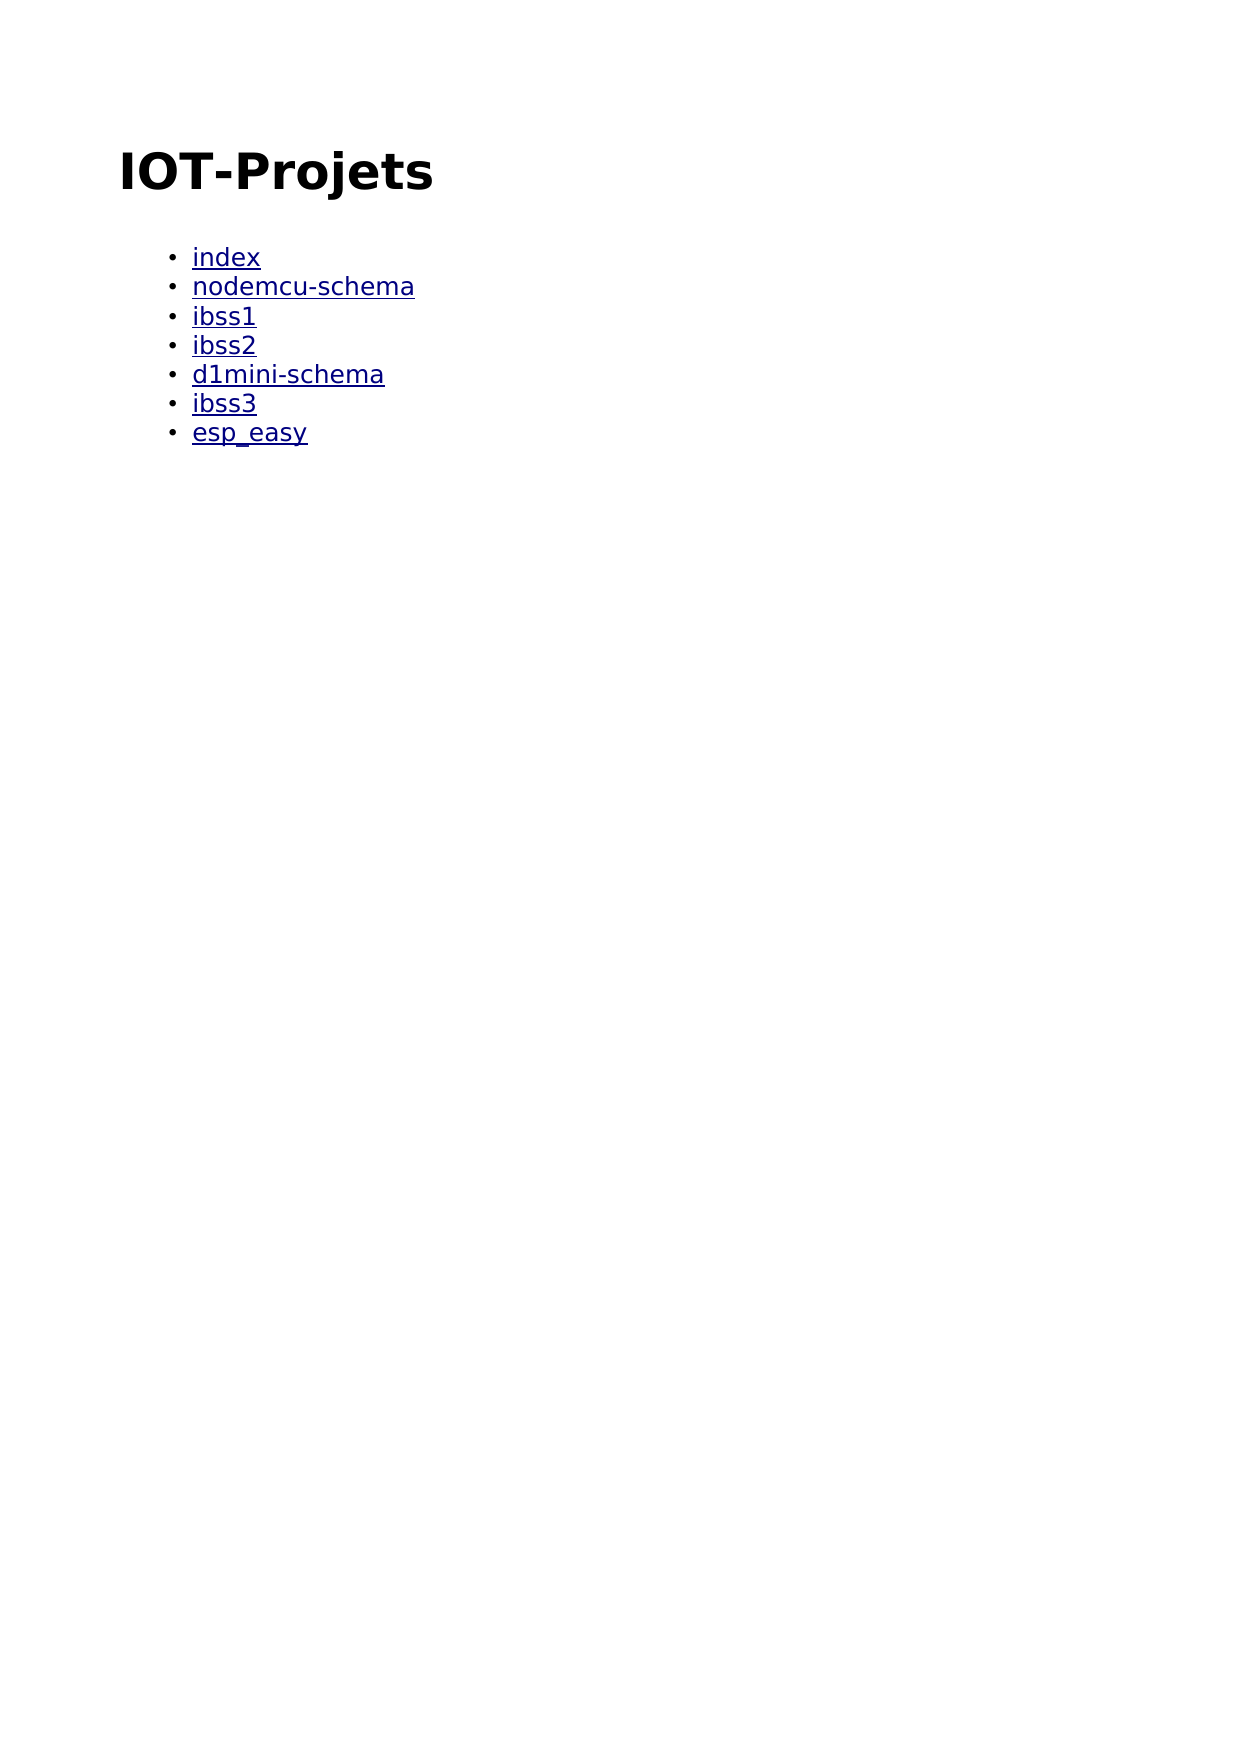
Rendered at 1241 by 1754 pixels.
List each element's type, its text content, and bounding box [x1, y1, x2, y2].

list ibss3 [177, 389, 1122, 418]
list index [177, 243, 1122, 272]
list ibss1 [177, 302, 1122, 331]
list esp_easy [177, 418, 1122, 447]
subtitle IOT-Projets [118, 143, 1122, 201]
list nodemcu-schema [177, 272, 1122, 302]
list ibss2 [177, 331, 1122, 360]
list d1mini-schema [177, 360, 1122, 389]
